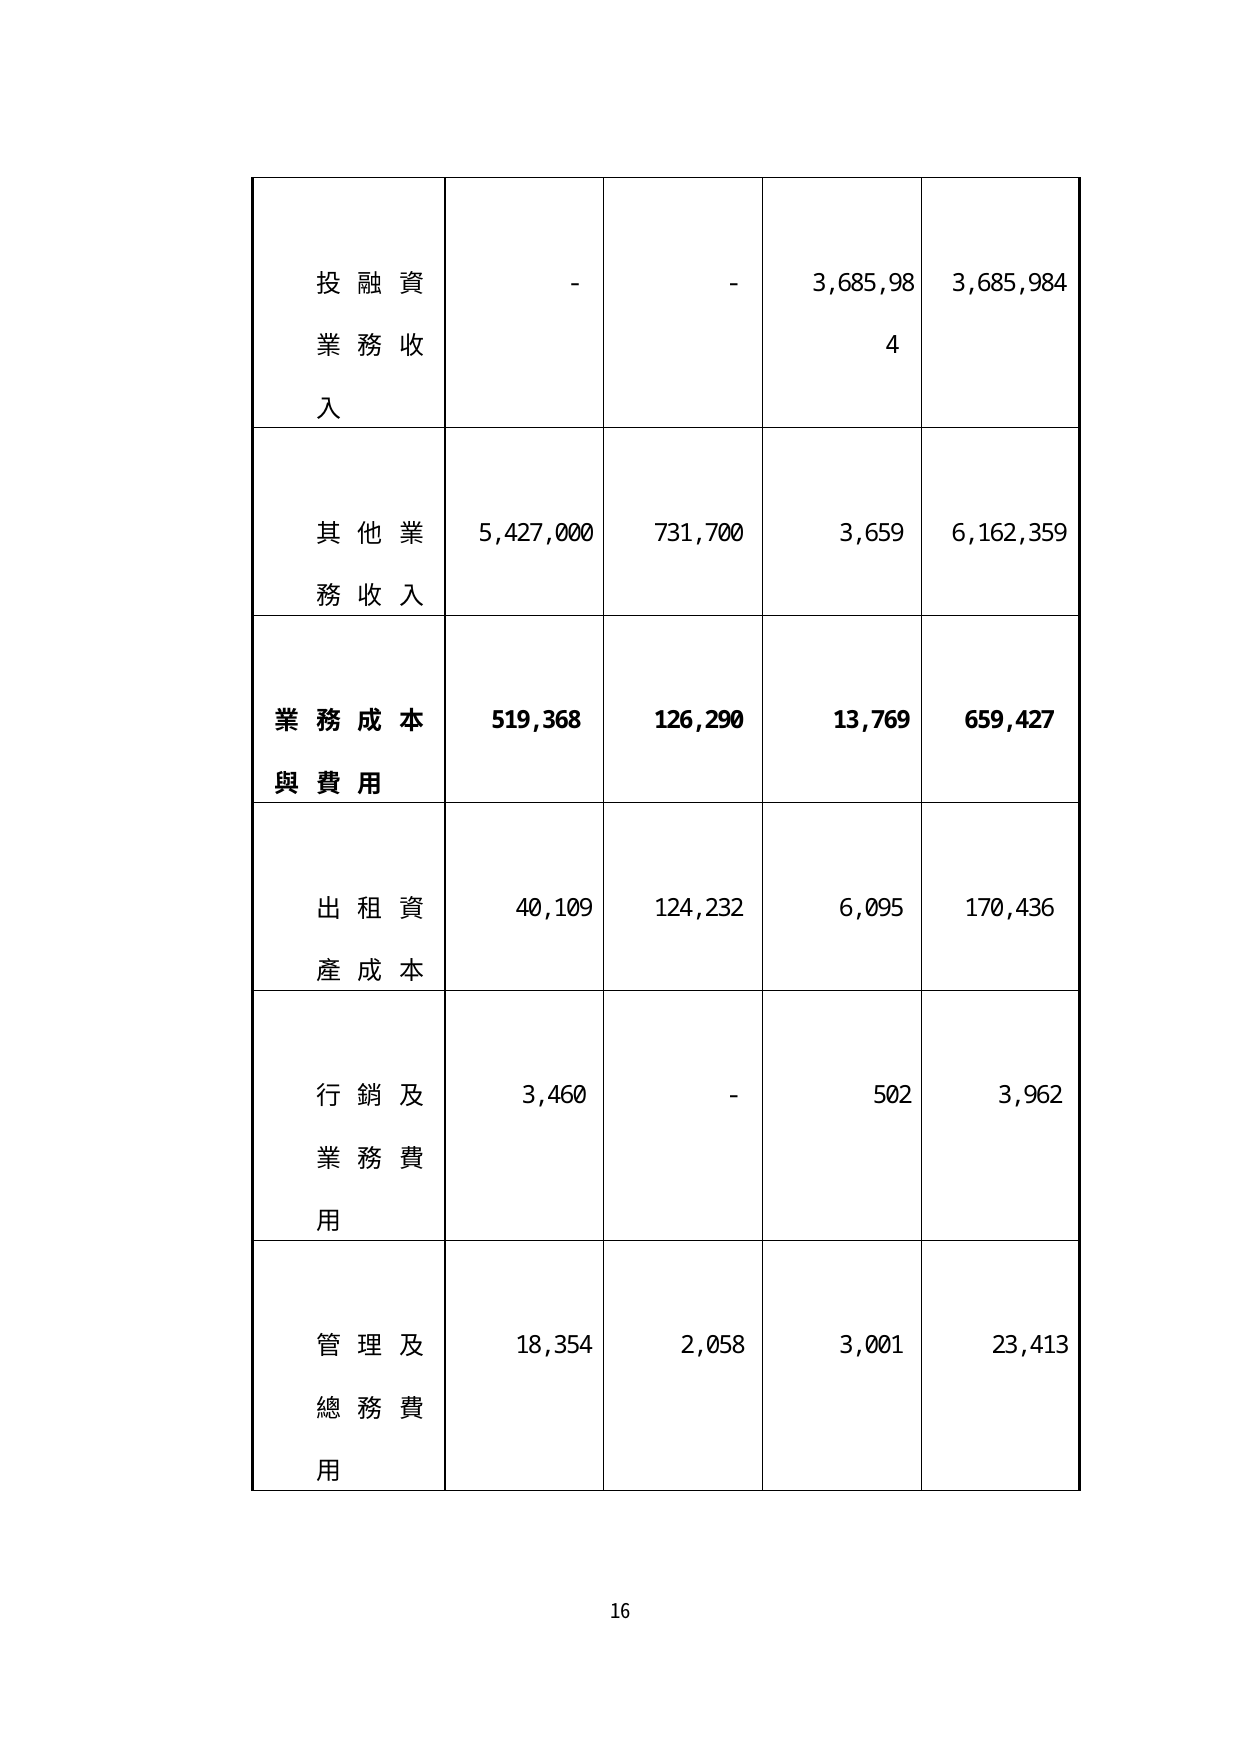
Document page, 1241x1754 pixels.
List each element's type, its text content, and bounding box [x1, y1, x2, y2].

table_cell 3,460 [446, 991, 603, 1240]
table_cell - [604, 178, 762, 427]
table_cell 投融資業務收入 [254, 178, 444, 427]
table_cell 2,058 [604, 1241, 762, 1490]
table_cell 519,368 [446, 616, 603, 802]
table_cell 3,659 [763, 428, 921, 615]
table_cell 3,962 [922, 991, 1078, 1240]
table_cell 170,436 [922, 803, 1078, 990]
table_cell 502 [763, 991, 921, 1240]
table_cell 3,685,984 [763, 178, 921, 427]
table_cell - [604, 991, 762, 1240]
table_cell 6,162,359 [922, 428, 1078, 615]
table_cell 業務成本與費用 [254, 616, 444, 802]
table_cell 23,413 [922, 1241, 1078, 1490]
table_cell 管理及總務費用 [254, 1241, 444, 1490]
table_cell 行銷及業務費用 [254, 991, 444, 1240]
table_cell 5,427,000 [446, 428, 603, 615]
table_cell 124,232 [604, 803, 762, 990]
table_cell 出租資產成本 [254, 803, 444, 990]
table_cell 126,290 [604, 616, 762, 802]
table_cell 18,354 [446, 1241, 603, 1490]
table_cell 13,769 [763, 616, 921, 802]
table_cell 40,109 [446, 803, 603, 990]
table_cell 3,001 [763, 1241, 921, 1490]
table_cell 3,685,984 [922, 178, 1078, 427]
table_cell 其他業務收入 [254, 428, 444, 615]
table_cell 731,700 [604, 428, 762, 615]
table_cell 6,095 [763, 803, 921, 990]
table_cell - [446, 178, 603, 427]
table_cell 659,427 [922, 616, 1078, 802]
